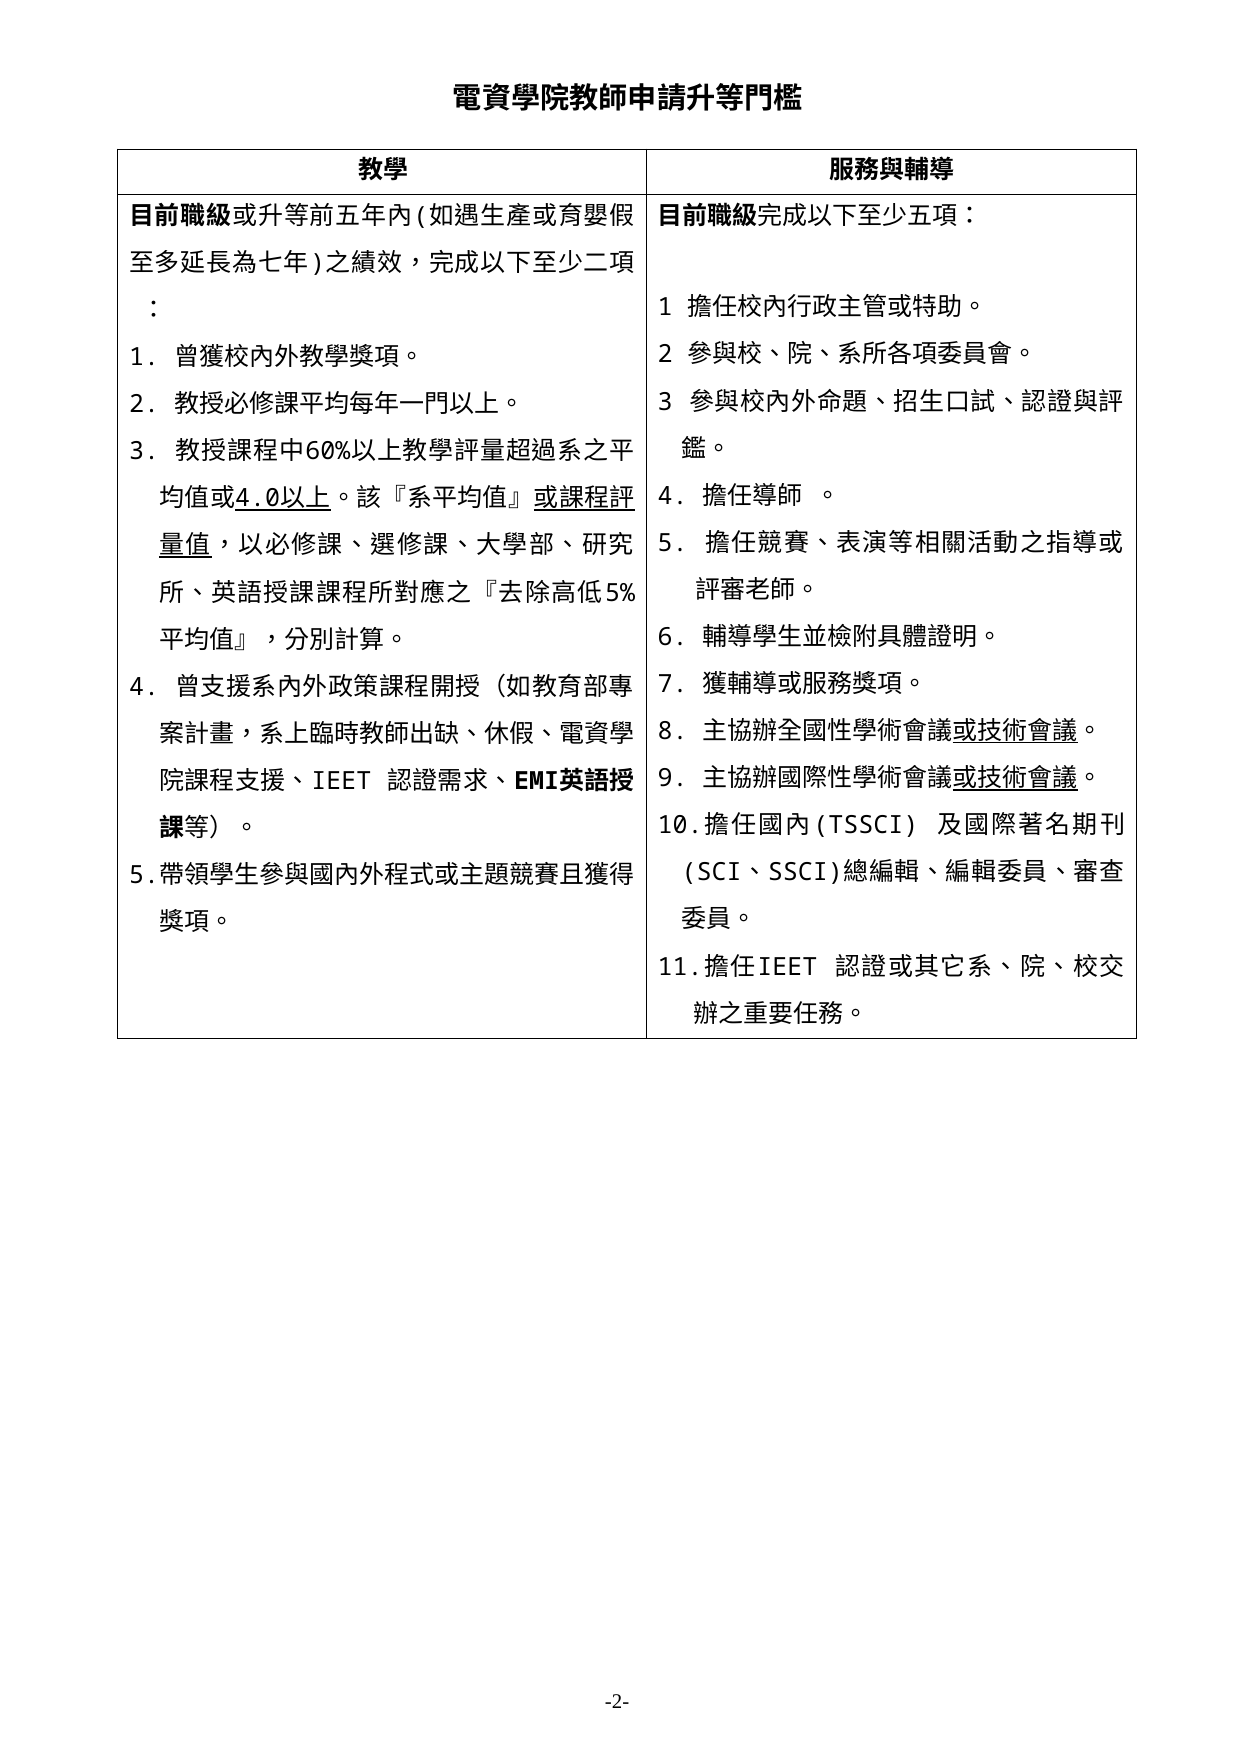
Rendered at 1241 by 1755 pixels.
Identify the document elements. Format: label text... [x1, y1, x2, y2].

table_header 服務與輔導 [647, 150, 1136, 194]
table_cell 目前職級或升等前五年內(如遇生產或育嬰假至多延長為七年)之績效，完成以下至少二項 ： 1. 曾獲校內外教學獎項。 2. 教授必修課平均每年一門以上。 3. 教授課程中60%以上教學評量超過系之平均值或4.0以上。該『系平均值』或課程評量值，以必修課、選修課、大學部、研究所、英語授課課程所對應之『去除高低5%平均值』，分別計算。 4. 曾支援系內外政策課程開授（如教育部專案計畫，系上臨時教師出缺、休假、電資學院課程支援、IEET 認證需求、EMI英語授課等）。 5.帶領學生參與國內外程式或主題競賽且獲得獎項。 [118, 195, 646, 1038]
table_header 教學 [118, 150, 646, 194]
table_cell 目前職級完成以下至少五項： 1 擔任校內行政主管或特助。 2 參與校、院、系所各項委員會。 3 參與校內外命題、招生口試、認證與評鑑。 4. 擔任導師 。 5. 擔任競賽、表演等相關活動之指導或評審老師。 6. 輔導學生並檢附具體證明。 7. 獲輔導或服務獎項。 8. 主協辦全國性學術會議或技術會議。 9. 主協辦國際性學術會議或技術會議。 10.擔任國內(TSSCI) 及國際著名期刊(SCI、SSCI)總編輯、編輯委員、審查委員。 11.擔任IEET 認證或其它系、院、校交辦之重要任務。 [647, 195, 1136, 1038]
text 電資學院教師申請升等門檻 [118, 75, 1137, 117]
